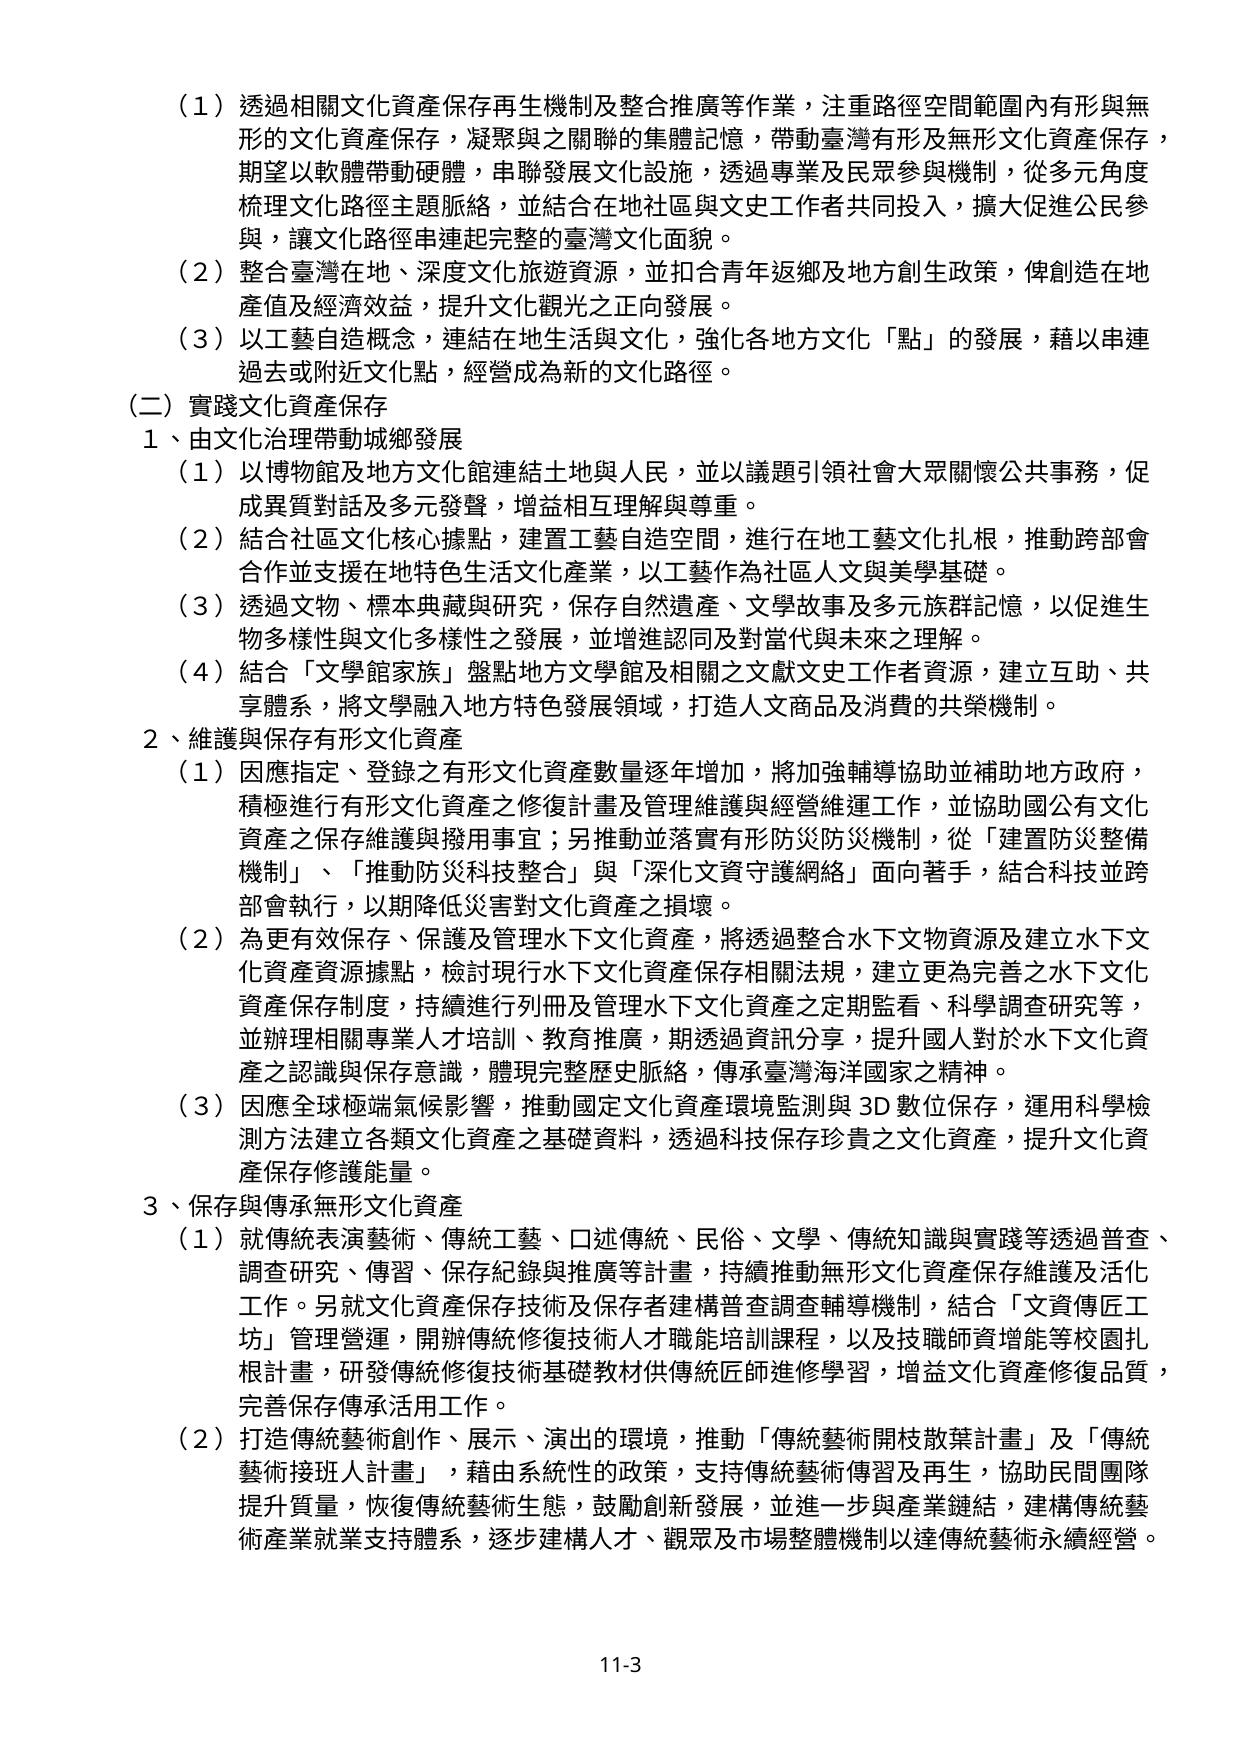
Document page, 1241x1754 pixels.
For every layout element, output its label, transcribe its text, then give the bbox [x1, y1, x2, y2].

text （１）因應指定、登錄之有形文化資產數量逐年增加，將加強輔導協助並補助地方政府，積極進行有形文化資產之修復計畫及管理維護與經營維運工作，並協助國公有文化資產之保存維護與撥用事宜；另推動並落實有形防災防災機制，從「建置防災整備機制」、「推動防災科技整合」與「深化文資守護網絡」面向著手，結合科技並跨部會執行，以期降低災害對文化資產之損壞。 [163, 755, 1152, 922]
text （２）結合社區文化核心據點，建置工藝自造空間，進行在地工藝文化扎根，推動跨部會合作並支援在地特色生活文化產業，以工藝作為社區人文與美學基礎。 [163, 522, 1152, 588]
text （二）實踐文化資產保存 [113, 388, 1152, 422]
text （２）為更有效保存、保護及管理水下文化資產，將透過整合水下文物資源及建立水下文化資產資源據點，檢討現行水下文化資產保存相關法規，建立更為完善之水下文化資產保存制度，持續進行列冊及管理水下文化資產之定期監看、科學調查研究等，並辦理相關專業人才培訓、教育推廣，期透過資訊分享，提升國人對於水下文化資產之認識與保存意識，體現完整歷史脈絡，傳承臺灣海洋國家之精神。 [163, 922, 1152, 1088]
text （３）透過文物、標本典藏與研究，保存自然遺產、文學故事及多元族群記憶，以促進生物多樣性與文化多樣性之發展，並增進認同及對當代與未來之理解。 [163, 588, 1152, 655]
text （４）結合「文學館家族」盤點地方文學館及相關之文獻文史工作者資源，建立互助、共享體系，將文學融入地方特色發展領域，打造人文商品及消費的共榮機制。 [163, 655, 1152, 722]
text １、由文化治理帶動城鄉發展 [138, 422, 1152, 455]
text （１）就傳統表演藝術、傳統工藝、口述傳統、民俗、文學、傳統知識與實踐等透過普查、調查研究、傳習、保存紀錄與推廣等計畫，持續推動無形文化資產保存維護及活化工作。另就文化資產保存技術及保存者建構普查調查輔導機制，結合「文資傳匠工坊」管理營運，開辦傳統修復技術人才職能培訓課程，以及技職師資增能等校園扎根計畫，研發傳統修復技術基礎教材供傳統匠師進修學習，增益文化資產修復品質，完善保存傳承活用工作。 [163, 1222, 1152, 1422]
text ３、保存與傳承無形文化資產 [138, 1188, 1152, 1222]
text ２、維護與保存有形文化資產 [138, 722, 1152, 755]
text （２）打造傳統藝術創作、展示、演出的環境，推動「傳統藝術開枝散葉計畫」及「傳統藝術接班人計畫」，藉由系統性的政策，支持傳統藝術傳習及再生，協助民間團隊提升質量，恢復傳統藝術生態，鼓勵創新發展，並進一步與產業鏈結，建構傳統藝術產業就業支持體系，逐步建構人才、觀眾及市場整體機制以達傳統藝術永續經營。 [163, 1422, 1152, 1555]
text （１）以博物館及地方文化館連結土地與人民，並以議題引領社會大眾關懷公共事務，促成異質對話及多元發聲，增益相互理解與尊重。 [163, 455, 1152, 522]
text （２）整合臺灣在地、深度文化旅遊資源，並扣合青年返鄉及地方創生政策，俾創造在地產值及經濟效益，提升文化觀光之正向發展。 [163, 255, 1152, 322]
text （３）以工藝自造概念，連結在地生活與文化，強化各地方文化「點」的發展，藉以串連過去或附近文化點，經營成為新的文化路徑。 [163, 322, 1152, 388]
text （３）因應全球極端氣候影響，推動國定文化資產環境監測與3D數位保存，運用科學檢測方法建立各類文化資產之基礎資料，透過科技保存珍貴之文化資產，提升文化資產保存修護能量。 [163, 1088, 1152, 1188]
text （１）透過相關文化資產保存再生機制及整合推廣等作業，注重路徑空間範圍內有形與無形的文化資產保存，凝聚與之關聯的集體記憶，帶動臺灣有形及無形文化資產保存，期望以軟體帶動硬體，串聯發展文化設施，透過專業及民眾參與機制，從多元角度梳理文化路徑主題脈絡，並結合在地社區與文史工作者共同投入，擴大促進公民參與，讓文化路徑串連起完整的臺灣文化面貌。 [163, 88, 1152, 255]
